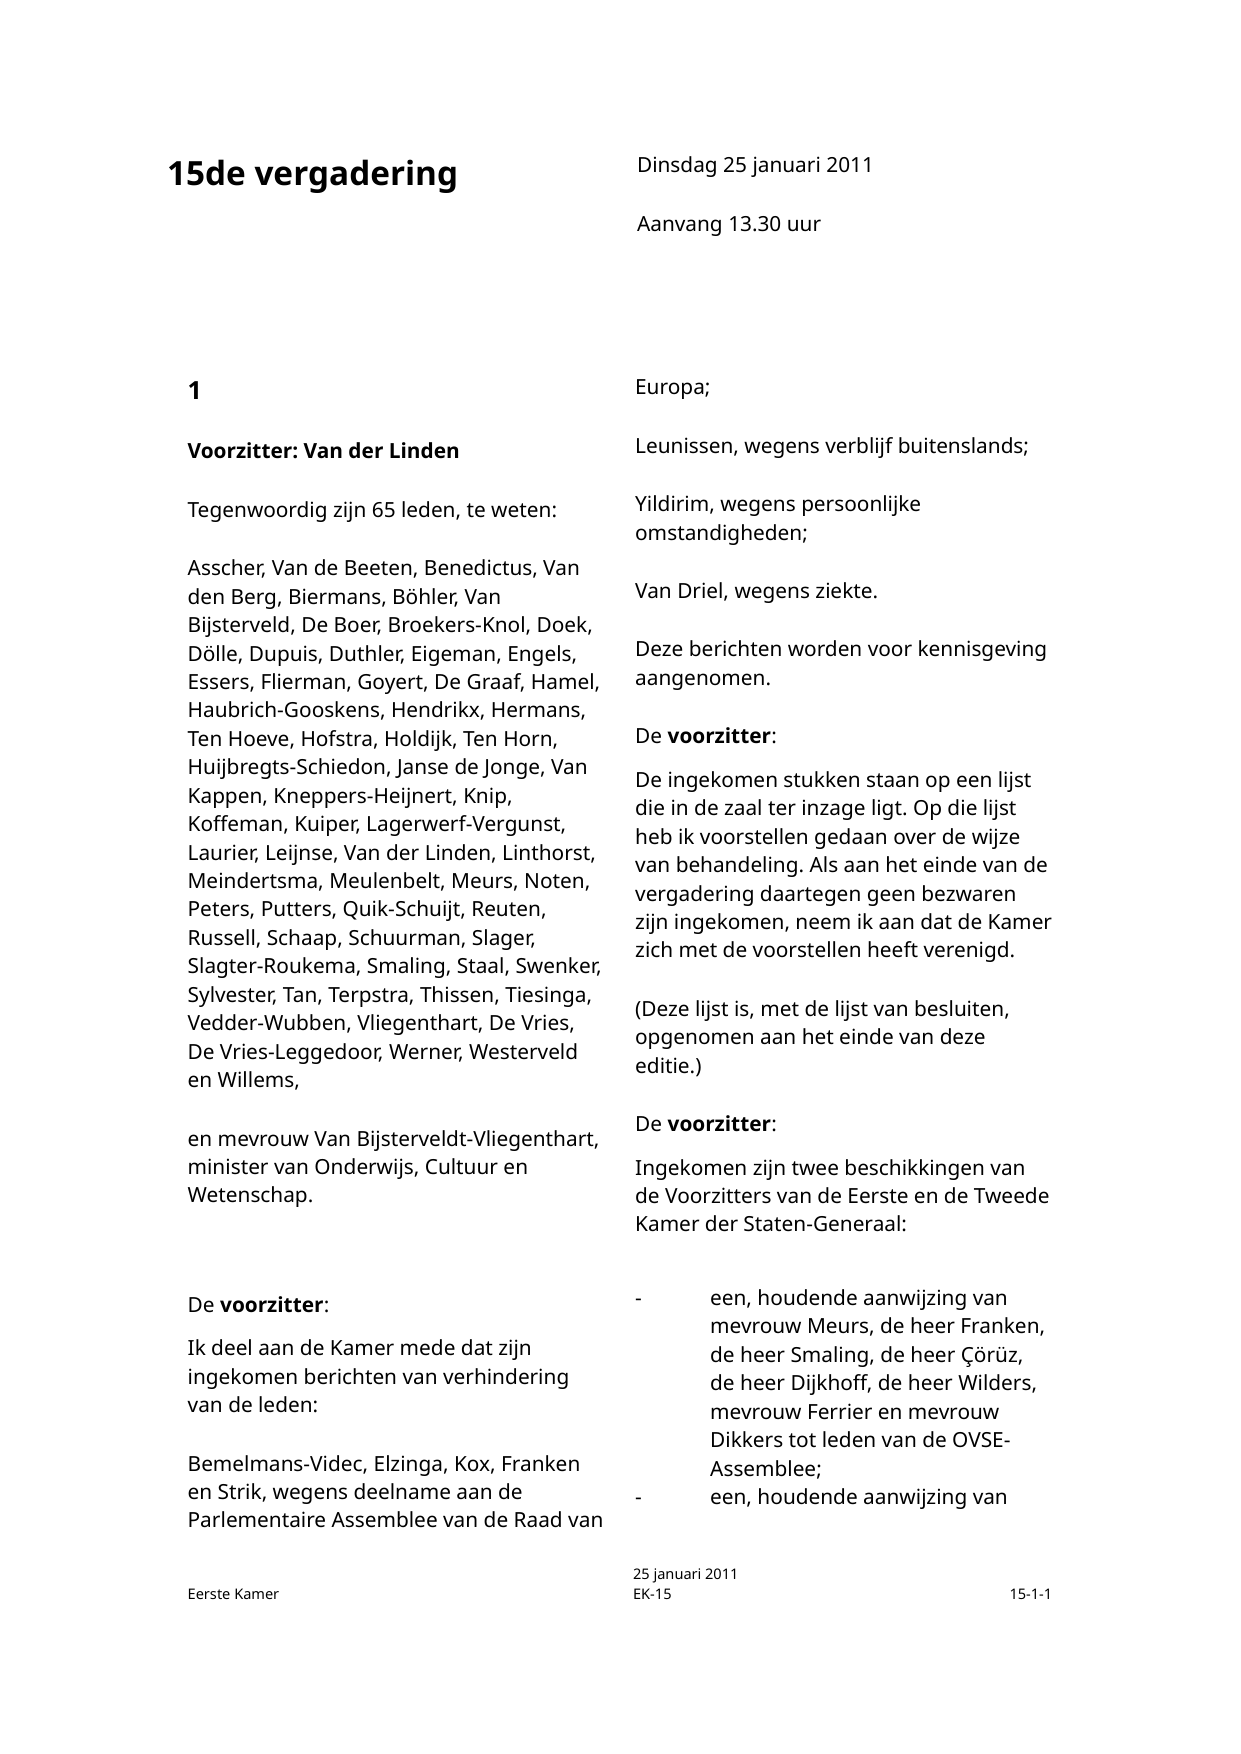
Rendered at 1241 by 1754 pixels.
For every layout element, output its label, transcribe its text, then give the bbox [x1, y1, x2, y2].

text De voorzitter: [187, 1290, 605, 1318]
text Voorzitter: Van der Linden [187, 436, 605, 465]
text 15de vergadering [167, 150, 615, 195]
text en mevrouw Van Bijsterveldt-Vliegenthart, minister van Onderwijs, Cultuur en Wetenschap. [187, 1124, 605, 1209]
text Bemelmans-Videc, Elzinga, Kox, Franken en Strik, wegens deelname aan de Parlementaire Assemblee van de Raad van [187, 1449, 605, 1534]
text  [187, 1239, 605, 1267]
text De ingekomen stukken staan op een lijst die in de zaal ter inzage ligt. Op die lijst heb ik voorstellen gedaan over de wijze van behandeling. Als aan het einde van de vergadering daartegen geen bezwaren zijn ingekomen, neem ik aan dat de Kamer zich met de voorstellen heeft verenigd. [635, 765, 1053, 964]
list een, houdende aanwijzing van mevrouw Meurs, de heer Franken, de heer Smaling, de heer Çörüz, de heer Dijkhoff, de heer Wilders, mevrouw Ferrier en mevrouw Dikkers tot leden van de OVSE-Assemblee; [635, 1283, 1053, 1482]
text (Deze lijst is, met de lijst van besluiten, opgenomen aan het einde van deze editie.) [635, 994, 1053, 1079]
text Deze berichten worden voor kennisgeving aangenomen. [635, 634, 1053, 691]
text Europa; [635, 150, 1053, 401]
text Yildirim, wegens persoonlijke omstandigheden; [635, 489, 1053, 546]
text Aanvang 13.30 uur [637, 209, 1047, 237]
text De voorzitter: [635, 721, 1053, 750]
text Ik deel aan de Kamer mede dat zijn ingekomen berichten van verhindering van de leden: [187, 1333, 605, 1419]
text Leunissen, wegens verblijf buitenslands; [635, 431, 1053, 459]
text Ingekomen zijn twee beschikkingen van de Voorzitters van de Eerste en de Tweede Kamer der Staten-Generaal: [635, 1153, 1053, 1238]
text Van Driel, wegens ziekte. [635, 576, 1053, 604]
text 1 [187, 282, 605, 406]
text De voorzitter: [635, 1109, 1053, 1138]
text Asscher, Van de Beeten, Benedictus, Van den Berg, Biermans, Böhler, Van Bijsterveld, De Boer, Broekers-Knol, Doek, Dölle, Dupuis, Duthler, Eigeman, Engels, Essers, Flierman, Goyert, De Graaf, Hamel, Haubrich-Gooskens, Hendrikx, Hermans, Ten Hoeve, Hofstra, Holdijk, Ten Horn, Huijbregts-Schiedon, Janse de Jonge, Van Kappen, Kneppers-Heijnert, Knip, Koffeman, Kuiper, Lagerwerf-Vergunst, Laurier, Leijnse, Van der Linden, Linthorst, Meindertsma, Meulenbelt, Meurs, Noten, Peters, Putters, Quik-Schuijt, Reuten, Russell, Schaap, Schuurman, Slager, Slagter-Roukema, Smaling, Staal, Swenker, Sylvester, Tan, Terpstra, Thissen, Tiesinga, Vedder-Wubben, Vliegenthart, De Vries, De Vries-Leggedoor, Werner, Westerveld en Willems, [187, 553, 605, 1094]
text Tegenwoordig zijn 65 leden, te weten: [187, 495, 605, 523]
list een, houdende aanwijzing van [635, 1482, 1053, 1511]
text Dinsdag 25 januari 2011 [637, 150, 1047, 178]
